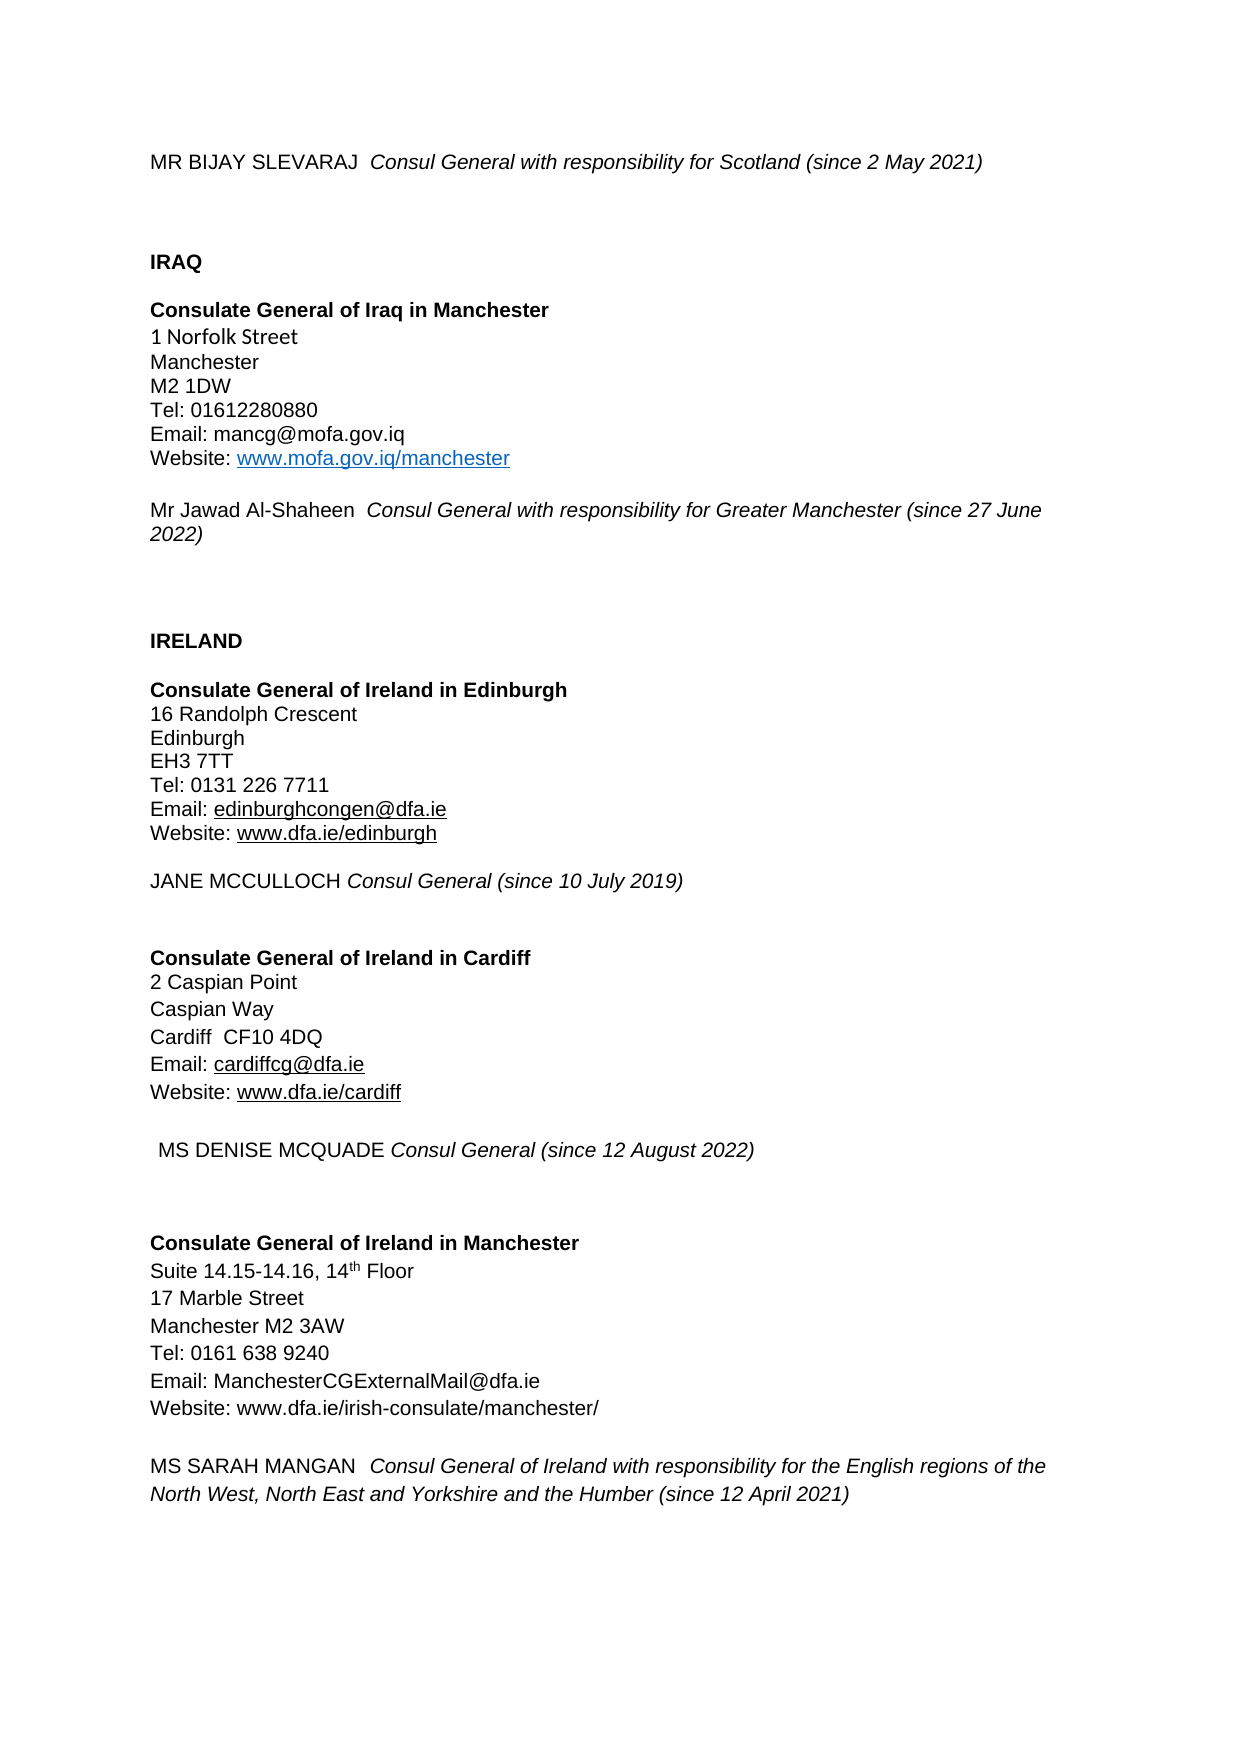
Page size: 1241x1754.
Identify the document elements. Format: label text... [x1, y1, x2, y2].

text Consulate General of Ireland in Manchester [150, 1231, 1090, 1255]
text MR BIJAY SLEVARAJ Consul General with responsibility for Scotland (since 2 May 2021) [150, 150, 1090, 202]
text 2 Caspian Point [150, 970, 1090, 994]
text Consulate General of Ireland in Cardiff [150, 946, 1090, 970]
text Caspian Way [150, 997, 1090, 1021]
text JANE MCCULLOCH Consul General (since 10 July 2019) [150, 869, 1090, 893]
text MS SARAH MANGAN Consul General of Ireland with responsibility for the English regions of the North West, North East and Yorkshire and the Humber (since 12 April 2021) [150, 1454, 1090, 1506]
text 1 Norfolk Street Manchester M2 1DW Tel: 01612280880 Email: mancg@mofa.gov.iq Website: www.mofa.gov.iq/manchester Mr Jawad Al-Shaheen Consul General with responsibility for Greater Manchester (since 27 June 2022) [150, 322, 1090, 573]
text 17 Marble Street [150, 1286, 1090, 1310]
text Consulate General of Ireland in Edinburgh [150, 677, 1090, 701]
text IRAQ [150, 226, 1090, 274]
text Website: www.dfa.ie/cardiff [150, 1080, 1090, 1104]
text MS DENISE MCQUADE Consul General (since 12 August 2022) [150, 1138, 1090, 1162]
text Website: www.dfa.ie/irish-consulate/manchester/ [150, 1396, 1090, 1420]
text Email: ManchesterCGExternalMail@dfa.ie [150, 1369, 1090, 1393]
text Suite 14.15-14.16, 14th Floor [150, 1259, 1090, 1283]
text Cardiff CF10 4DQ [150, 1025, 1090, 1049]
text Consulate General of Iraq in Manchester [150, 298, 1090, 322]
text Email: cardiffcg@dfa.ie [150, 1052, 1090, 1076]
text Manchester M2 3AW [150, 1314, 1090, 1338]
text 16 Randolph Crescent Edinburgh EH3 7TT Tel: 0131 226 7711 Email: edinburghcongen@dfa.ie Website: www.dfa.ie/edinburgh [150, 701, 1090, 845]
text Tel: 0161 638 9240 [150, 1341, 1090, 1365]
text IRELAND [150, 602, 1090, 653]
